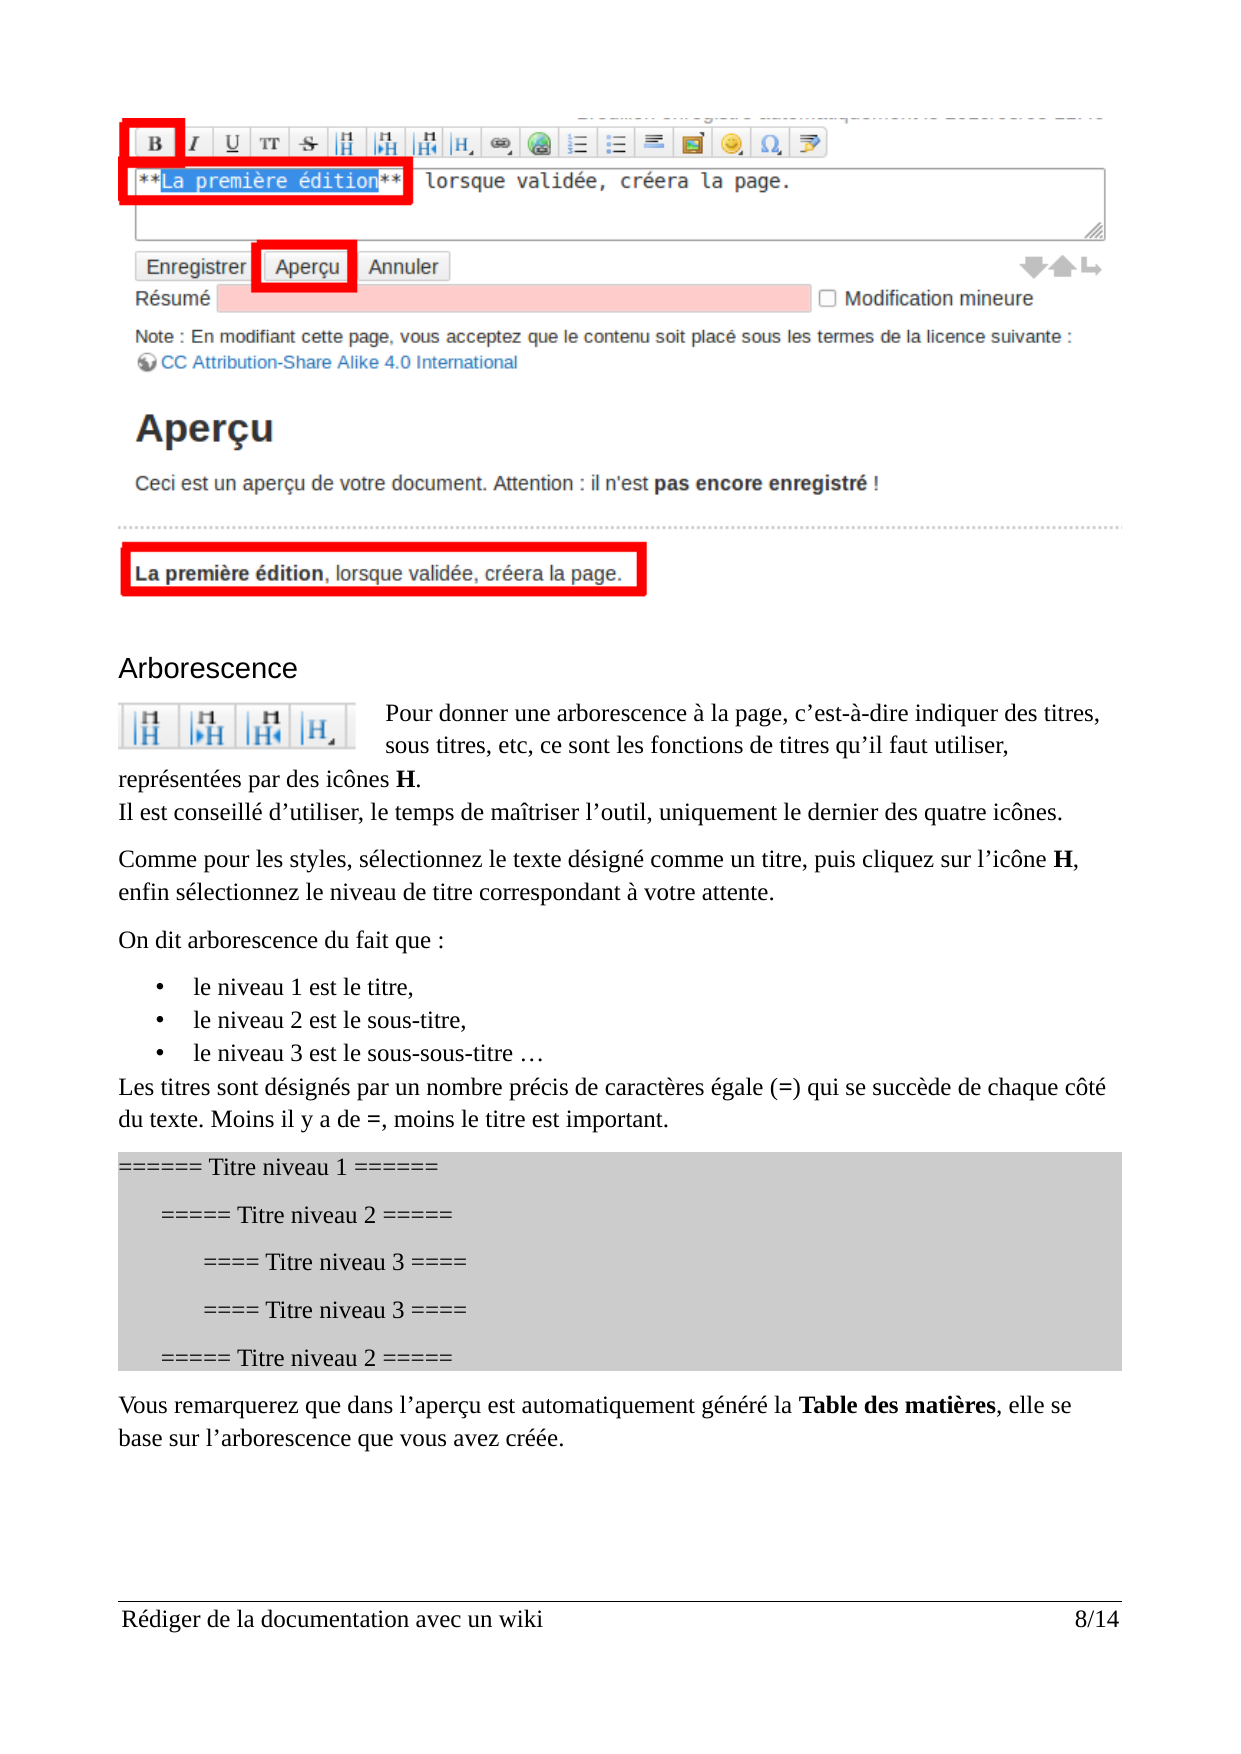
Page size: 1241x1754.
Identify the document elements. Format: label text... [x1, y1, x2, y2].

text ==== Titre niveau 3 ==== [118, 1295, 1122, 1324]
text ====== Titre niveau 1 ====== [118, 1152, 1122, 1181]
picture [118, 697, 356, 756]
text Comme pour les styles, sélectionnez le texte désigné comme un titre, puis cliquez sur l’icône H, enfin sélectionnez le niveau de titre correspondant à votre attente. [118, 844, 1122, 906]
text ===== Titre niveau 2 ===== [118, 1343, 1122, 1371]
subtitle Arborescence [118, 652, 1122, 685]
text Vous remarquerez que dans l’aperçu est automatiquement généré la Table des matières, elle se base sur l’arborescence que vous avez créée. [118, 1390, 1122, 1452]
picture [118, 118, 1123, 598]
list le niveau 2 est le sous-titre, [156, 1006, 1122, 1034]
text Pour donner une arborescence à la page, c’est-à-dire indiquer des titres, sous titres, etc, ce sont les fonctions de titres qu’il faut utiliser, représentées par des icônes H. Il est conseillé d’utiliser, le temps de maîtriser l’outil, uniquement le dernier des quatre icônes. [118, 698, 1122, 825]
text ==== Titre niveau 3 ==== [118, 1247, 1122, 1276]
list le niveau 1 est le titre, [156, 972, 1122, 1001]
list le niveau 3 est le sous-sous-titre … [156, 1038, 1122, 1067]
text ===== Titre niveau 2 ===== [118, 1200, 1122, 1228]
text On dit arborescence du fait que : [118, 925, 1122, 954]
text Les titres sont désignés par un nombre précis de caractères égale (=) qui se succède de chaque côté du texte. Moins il y a de =, moins le titre est important. [118, 1072, 1122, 1133]
